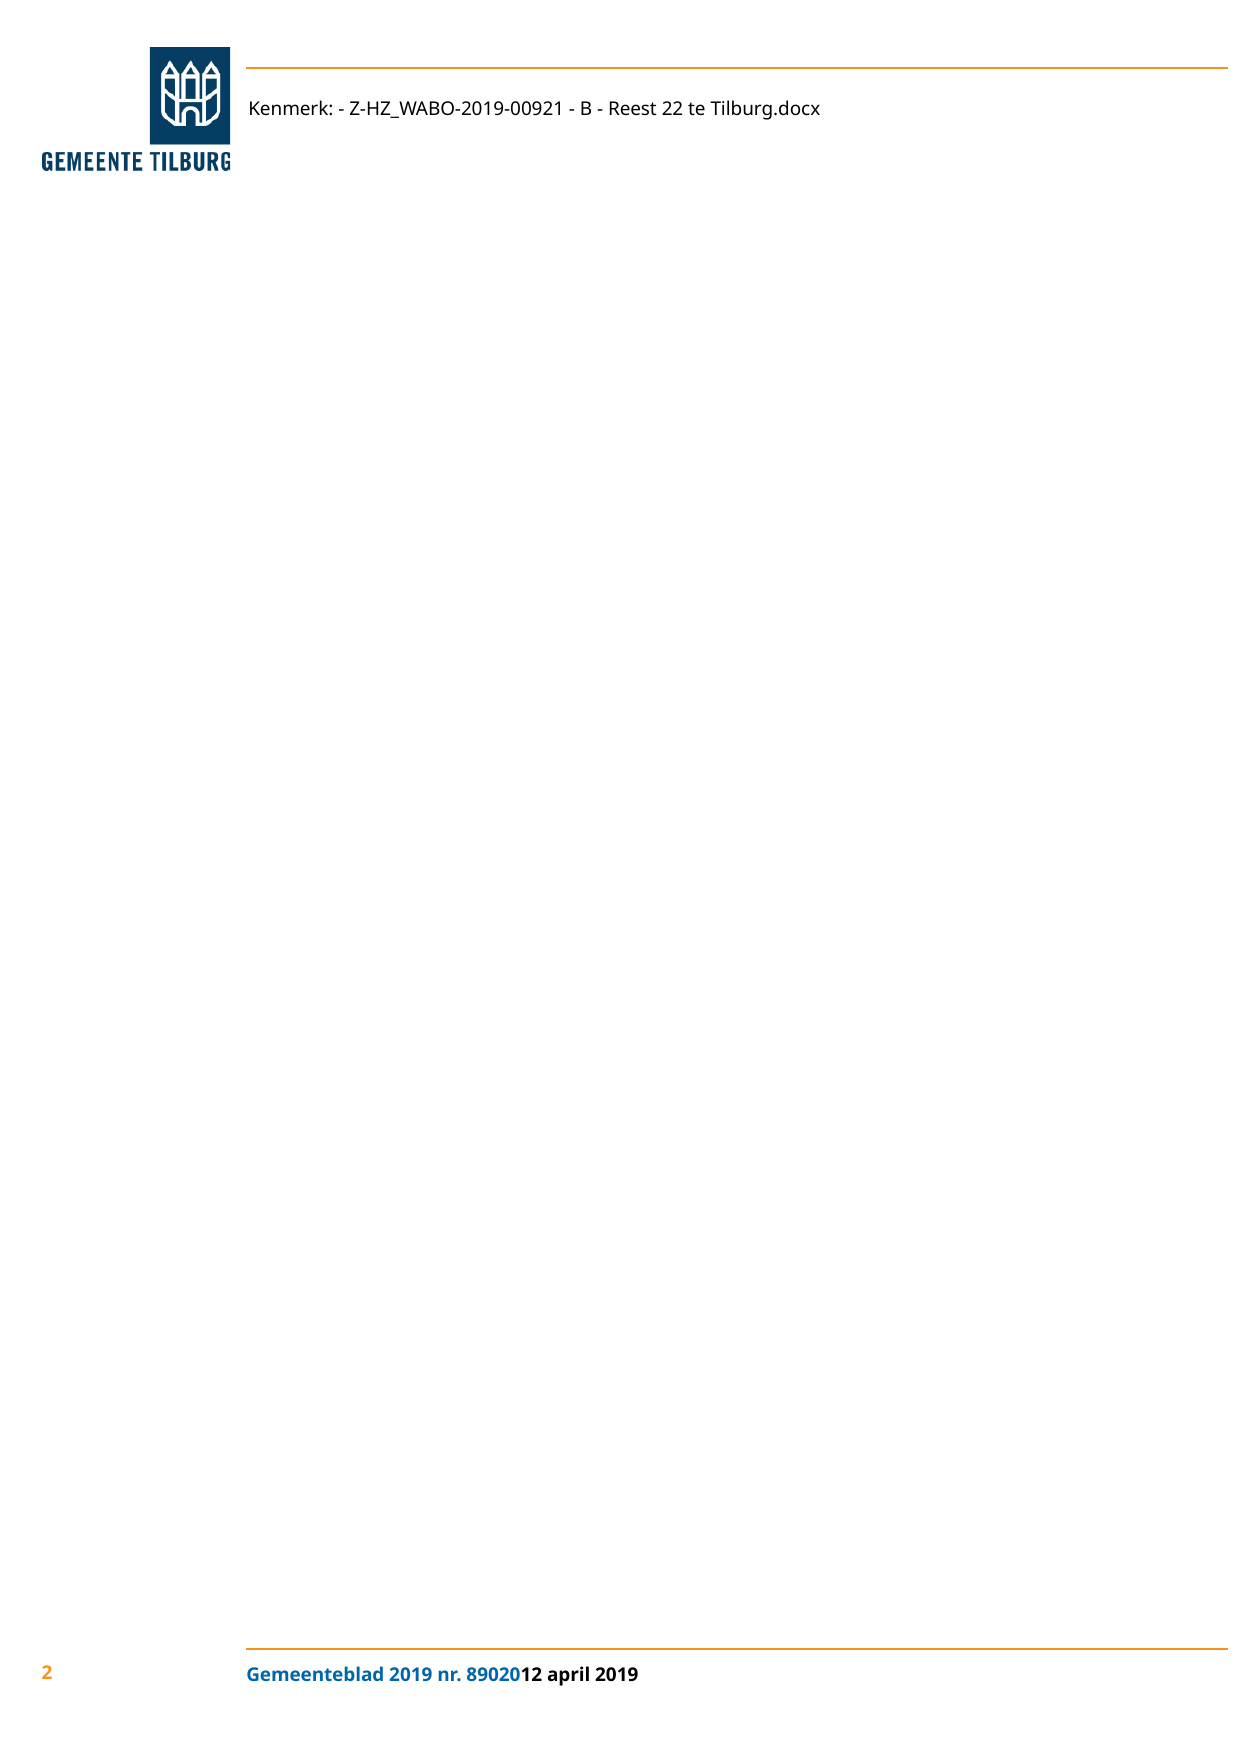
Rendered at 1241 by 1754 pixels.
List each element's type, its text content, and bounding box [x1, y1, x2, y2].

picture [41, 47, 231, 172]
text Kenmerk: - Z-HZ_WABO-2019-00921 - B - Reest 22 te Tilburg.docx [248, 95, 1152, 121]
